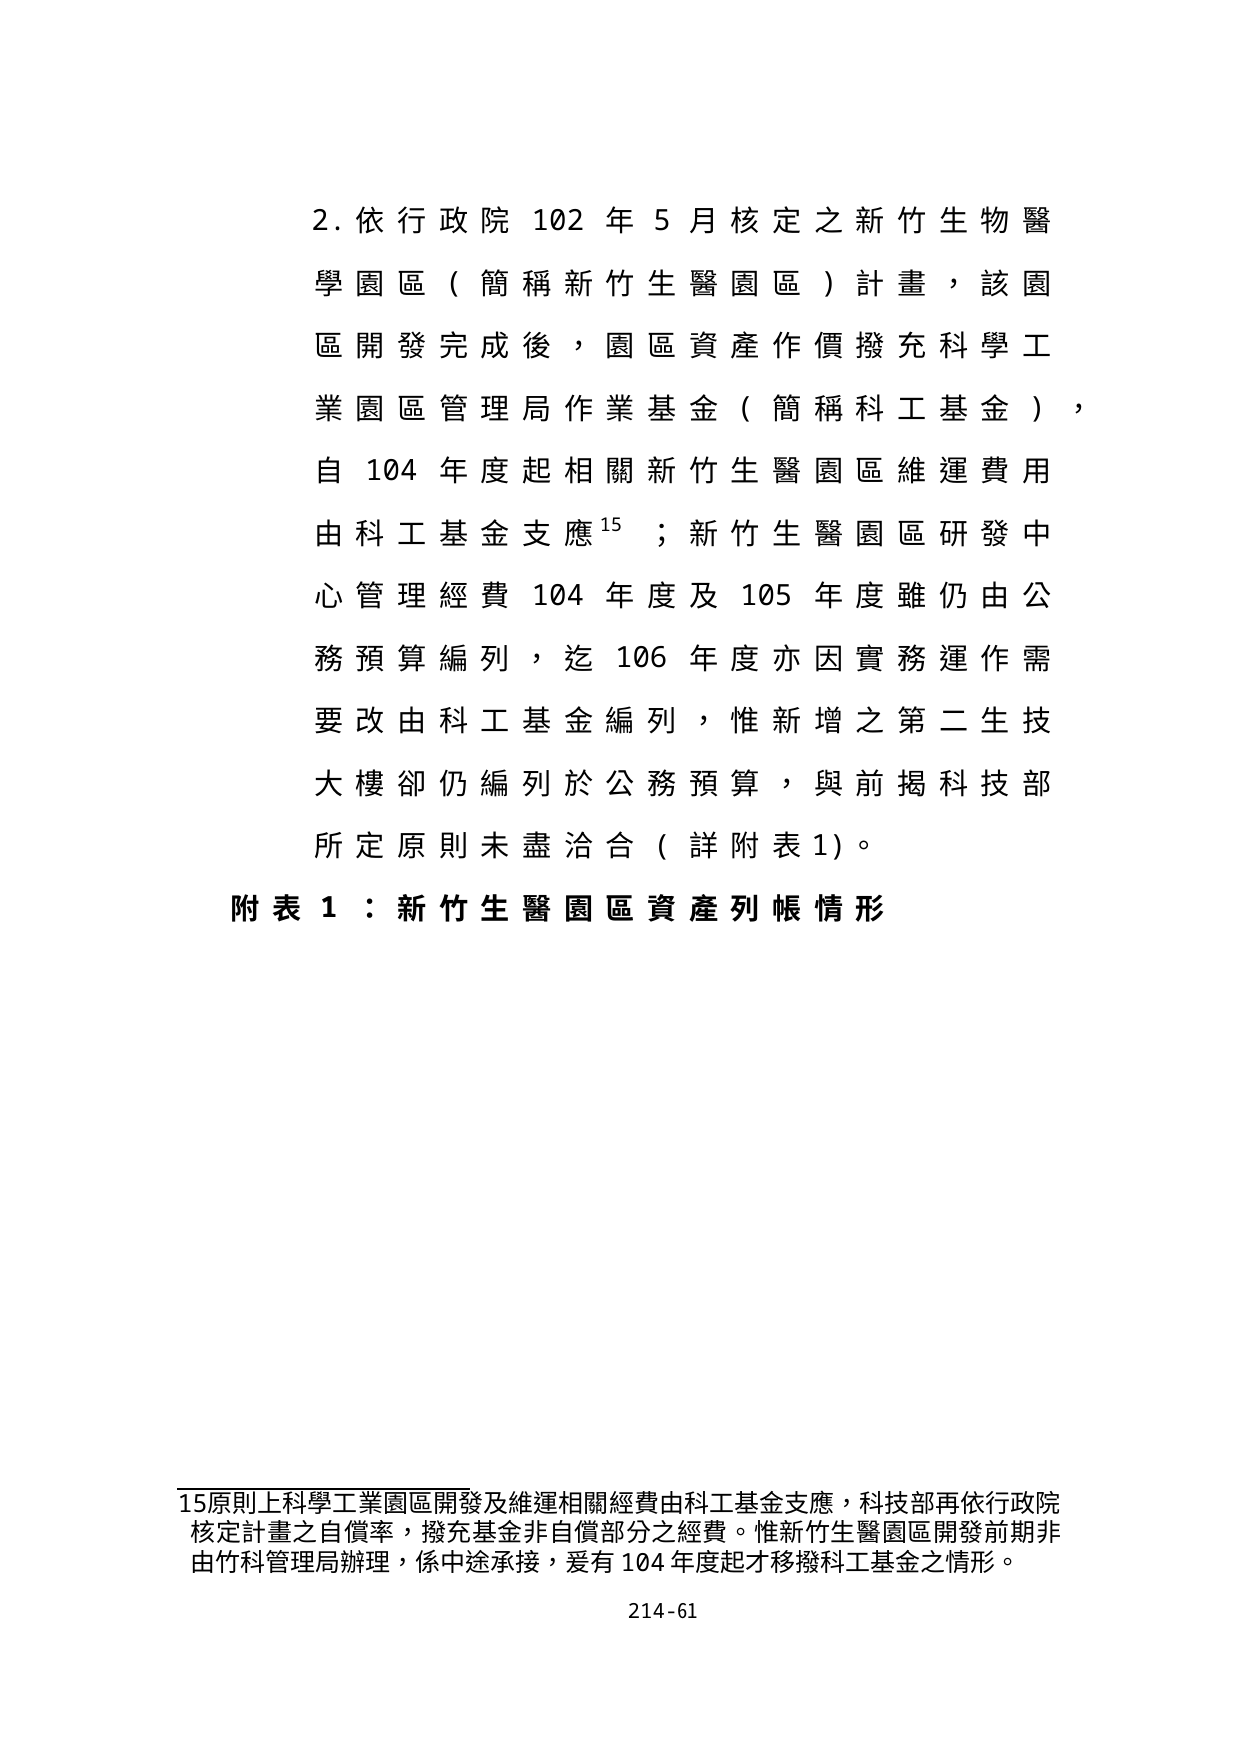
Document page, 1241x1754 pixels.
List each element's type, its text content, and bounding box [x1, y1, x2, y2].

text 附表1：新竹生醫園區資產列帳情形 [187, 865, 1058, 927]
text 原則上科學工業園區開發及維運相關經費由科工基金支應，科技部再依行政院核定計畫之自償率，撥充基金非自償部分之經費。惟新竹生醫園區開發前期非由竹科管理局辦理，係中途承接，爰有104年度起才移撥科工基金之情形。 [177, 1489, 1063, 1577]
text 2.依行政院102年5月核定之新竹生物醫學園區(簡稱新竹生醫園區)計畫，該園區開發完成後，園區資產作價撥充科學工業園區管理局作業基金(簡稱科工基金)，自104年度起相關新竹生醫園區維運費用由科工基金支應；新竹生醫園區研發中心管理經費104年度及105年度雖仍由公務預算編列，迄106年度亦因實務運作需要改由科工基金編列，惟新增之第二生技大樓卻仍編列於公務預算，與前揭科技部所定原則未盡洽合(詳附表1)。 [271, 177, 1058, 865]
